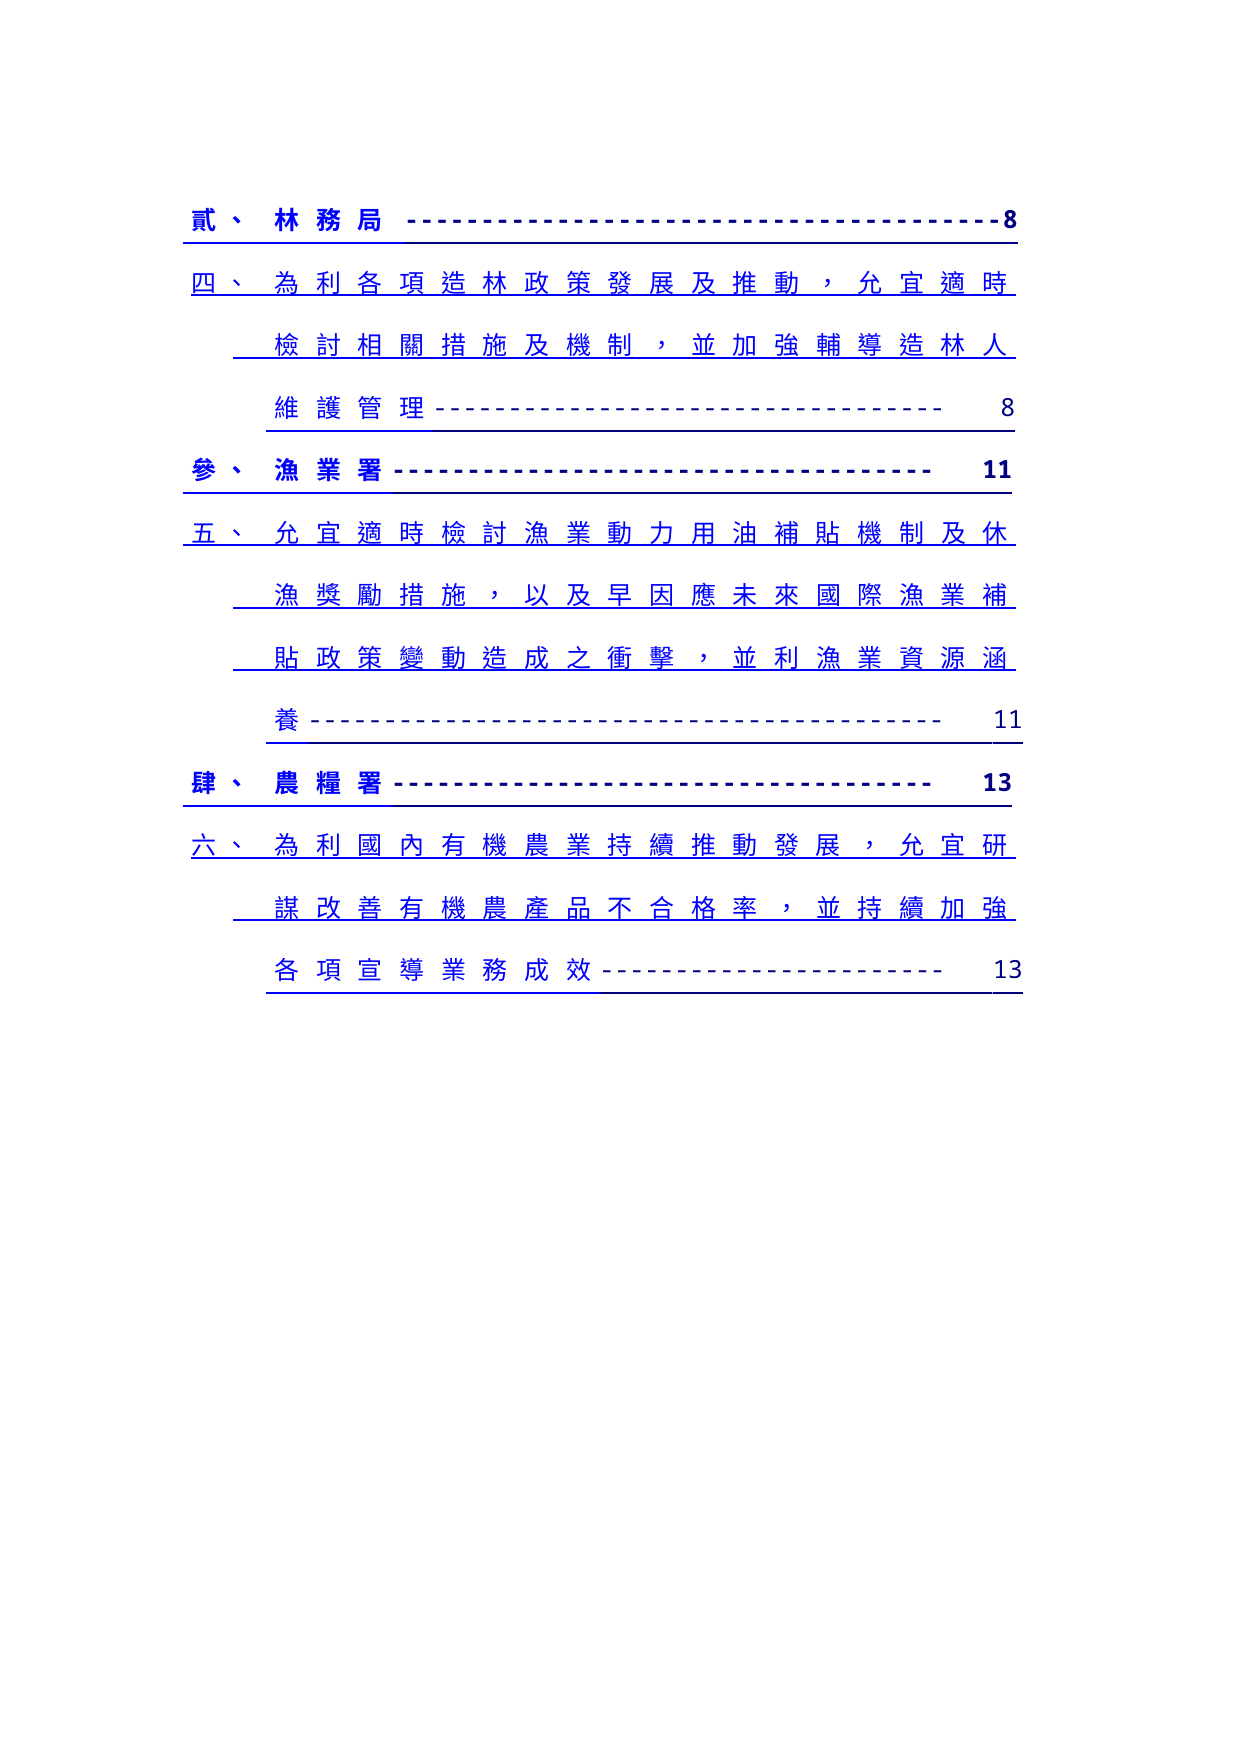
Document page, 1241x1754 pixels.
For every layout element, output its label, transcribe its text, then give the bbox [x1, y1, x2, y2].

text 貳、林務局 8 [183, 177, 1028, 240]
text 四、為利各項造林政策發展及推動，允宜適時檢討相關措施及機制，並加強輔導造林人維護管理 8 [183, 240, 1028, 427]
text 參、漁業署 11 [183, 427, 1028, 490]
text 六、為利國內有機農業持續推動發展，允宜研謀改善有機農產品不合格率，並持續加強各項宣導業務成效 13 [183, 802, 1028, 990]
text 五、允宜適時檢討漁業動力用油補貼機制及休漁獎勵措施，以及早因應未來國際漁業補貼政策變動造成之衝擊，並利漁業資源涵養 11 [183, 490, 1028, 740]
text 肆、農糧署 13 [183, 740, 1028, 802]
